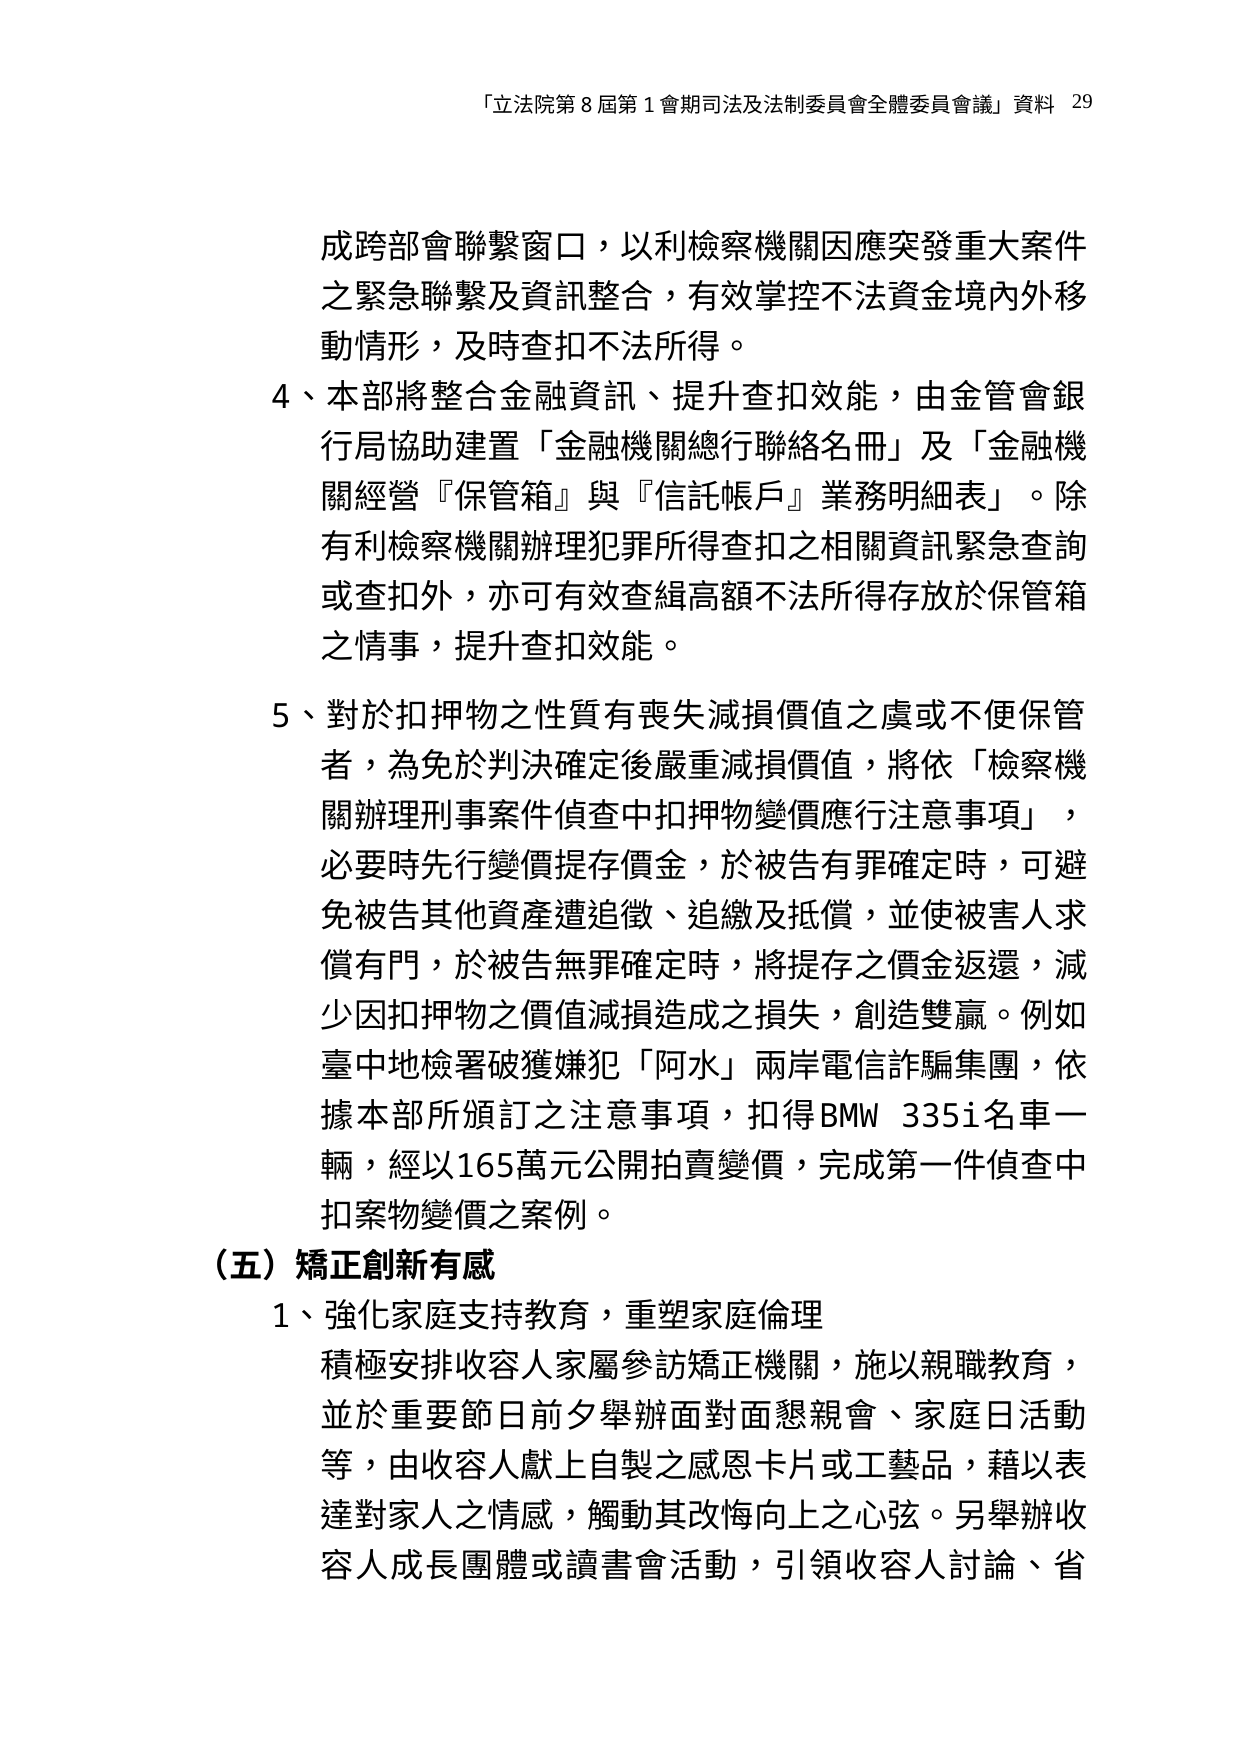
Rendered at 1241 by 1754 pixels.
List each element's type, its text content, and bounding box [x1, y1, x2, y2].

text 5、對於扣押物之性質有喪失減損價值之虞或不便保管者，為免於判決確定後嚴重減損價值，將依「檢察機關辦理刑事案件偵查中扣押物變價應行注意事項」，必要時先行變價提存價金，於被告有罪確定時，可避免被告其他資產遭追徵、追繳及抵償，並使被害人求償有門，於被告無罪確定時，將提存之價金返還，減少因扣押物之價值減損造成之損失，創造雙贏。例如臺中地檢署破獲嫌犯「阿水」兩岸電信詐騙集團，依據本部所頒訂之注意事項，扣得BMW 335i名車一輛，經以165萬元公開拍賣變價，完成第一件偵查中扣案物變價之案例。 [271, 688, 1087, 1238]
text 成跨部會聯繫窗口，以利檢察機關因應突發重大案件之緊急聯繫及資訊整合，有效掌控不法資金境內外移動情形，及時查扣不法所得。 [271, 219, 1087, 369]
text 1、強化家庭支持教育，重塑家庭倫理 [271, 1288, 1087, 1338]
text （五）矯正創新有感 [196, 1238, 1087, 1288]
text 4、本部將整合金融資訊、提升查扣效能，由金管會銀行局協助建置「金融機關總行聯絡名冊」及「金融機關經營『保管箱』與『信託帳戶』業務明細表」。除有利檢察機關辦理犯罪所得查扣之相關資訊緊急查詢或查扣外，亦可有效查緝高額不法所得存放於保管箱之情事，提升查扣效能。 [271, 369, 1087, 669]
text 積極安排收容人家屬參訪矯正機關，施以親職教育，並於重要節日前夕舉辦面對面懇親會、家庭日活動等，由收容人獻上自製之感恩卡片或工藝品，藉以表達對家人之情感，觸動其改悔向上之心弦。另舉辦收容人成長團體或讀書會活動，引領收容人討論、省 [271, 1338, 1087, 1588]
